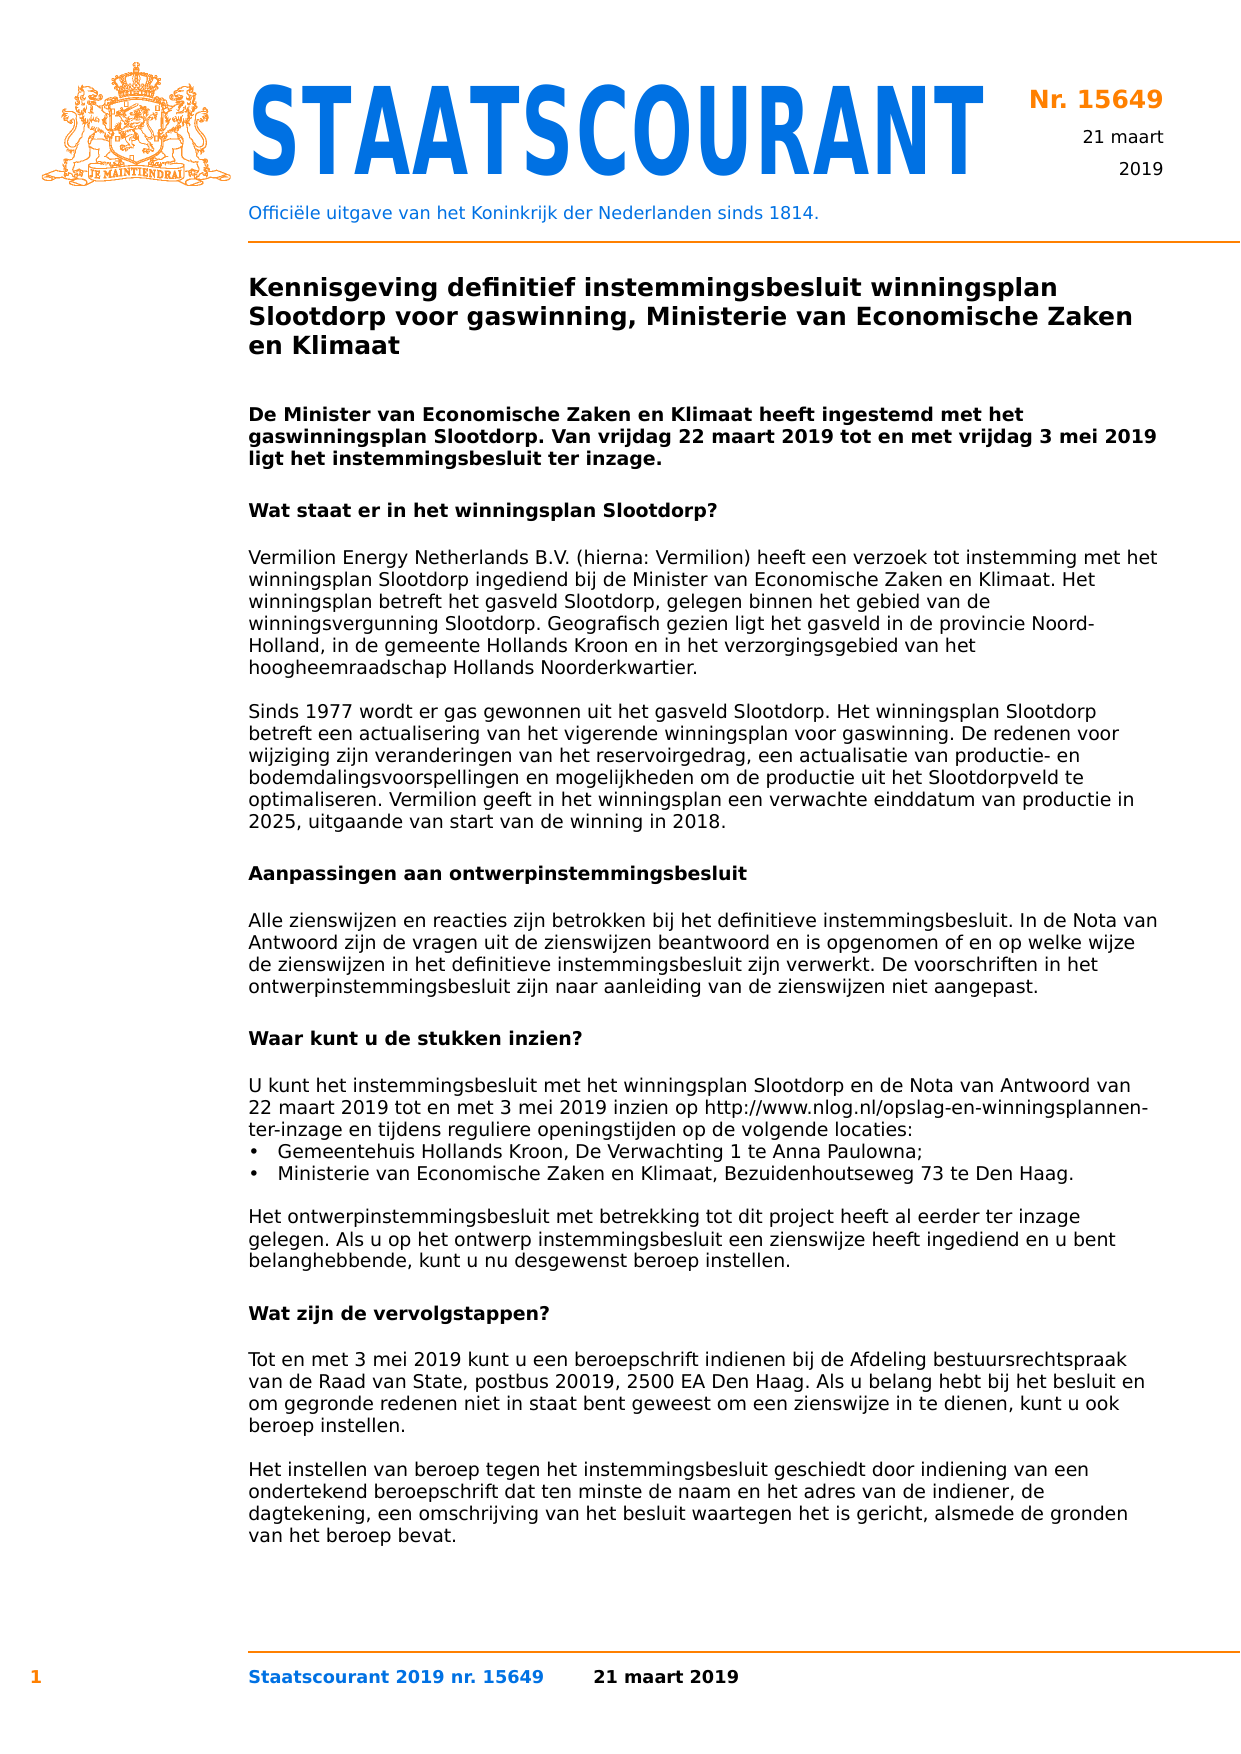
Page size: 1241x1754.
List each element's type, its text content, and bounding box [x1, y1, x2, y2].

subtitle Wat zijn de vervolgstappen? [248, 1302, 1163, 1324]
text Sinds 1977 wordt er gas gewonnen uit het gasveld Slootdorp. Het winningsplan Slootdorp betreft een actualisering van het vigerende winningsplan voor gaswinning. De redenen voor wijziging zijn veranderingen van het reservoirgedrag, een actualisatie van productie- en bodemdalingsvoorspellingen en mogelijkheden om de productie uit het Slootdorpveld te optimaliseren. Vermilion geeft in het winningsplan een verwachte einddatum van productie in 2025, uitgaande van start van de winning in 2018. [248, 701, 1163, 833]
subtitle Waar kunt u de stukken inzien? [248, 1028, 1163, 1050]
text U kunt het instemmingsbesluit met het winningsplan Slootdorp en de Nota van Antwoord van 22 maart 2019 tot en met 3 mei 2019 inzien op http://www.nlog.nl/opslag-en-winningsplannen-ter-inzage en tijdens reguliere openingstijden op de volgende locaties: [248, 1075, 1163, 1141]
table_cell Officiële uitgave van het Koninkrijk der Nederlanden sinds 1814. [248, 203, 1240, 241]
text Tot en met 3 mei 2019 kunt u een beroepschrift indienen bij de Afdeling bestuursrechtspraak van de Raad van State, postbus 20019, 2500 EA Den Haag. Als u belang hebt bij het besluit en om gegronde redenen niet in staat bent geweest om een zienswijze in te dienen, kunt u ook beroep instellen. [248, 1349, 1163, 1437]
text Vermilion Energy Netherlands B.V. (hierna: Vermilion) heeft een verzoek tot instemming met het winningsplan Slootdorp ingediend bij de Minister van Economische Zaken en Klimaat. Het winningsplan betreft het gasveld Slootdorp, gelegen binnen het gebied van de winningsvergunning Slootdorp. Geografisch gezien ligt het gasveld in de provincie Noord-Holland, in de gemeente Hollands Kroon en in het verzorgingsgebied van het hoogheemraadschap Hollands Noorderkwartier. [248, 547, 1163, 679]
picture [41, 62, 231, 186]
table_header [25, 62, 248, 241]
text • Gemeentehuis Hollands Kroon, De Verwachting 1 te Anna Paulowna; [248, 1141, 1163, 1163]
subtitle Wat staat er in het winningsplan Slootdorp? [248, 500, 1163, 522]
text De Minister van Economische Zaken en Klimaat heeft ingestemd met het gaswinningsplan Slootdorp. Van vrijdag 22 maart 2019 tot en met vrijdag 3 mei 2019 ligt het instemmingsbesluit ter inzage. [248, 404, 1163, 470]
table_cell 21 maart [998, 121, 1240, 153]
subtitle Kennisgeving definitief instemmingsbesluit winningsplan Slootdorp voor gaswinning, Ministerie van Economische Zaken en Klimaat [248, 273, 1163, 361]
text Het ontwerpinstemmingsbesluit met betrekking tot dit project heeft al eerder ter inzage gelegen. Als u op het ontwerp instemmingsbesluit een zienswijze heeft ingediend en u bent belanghebbende, kunt u nu desgewenst beroep instellen. [248, 1206, 1163, 1272]
table_header Nr. 15649 [998, 62, 1240, 121]
table_cell 2019 [998, 153, 1240, 203]
text Het instellen van beroep tegen het instemmingsbesluit geschiedt door indiening van een ondertekend beroepschrift dat ten minste de naam en het adres van de indiener, de dagtekening, een omschrijving van het besluit waartegen het is gericht, alsmede de gronden van het beroep bevat. [248, 1459, 1163, 1547]
subtitle Aanpassingen aan ontwerpinstemmingsbesluit [248, 863, 1163, 885]
text Alle zienswijzen en reacties zijn betrokken bij het definitieve instemmingsbesluit. In de Nota van Antwoord zijn de vragen uit de zienswijzen beantwoord en is opgenomen of en op welke wijze de zienswijzen in het definitieve instemmingsbesluit zijn verwerkt. De voorschriften in het ontwerpinstemmingsbesluit zijn naar aanleiding van de zienswijzen niet aangepast. [248, 910, 1163, 998]
table_header STAATSCOURANT [248, 62, 998, 203]
text • Ministerie van Economische Zaken en Klimaat, Bezuidenhoutseweg 73 te Den Haag. [248, 1163, 1163, 1184]
